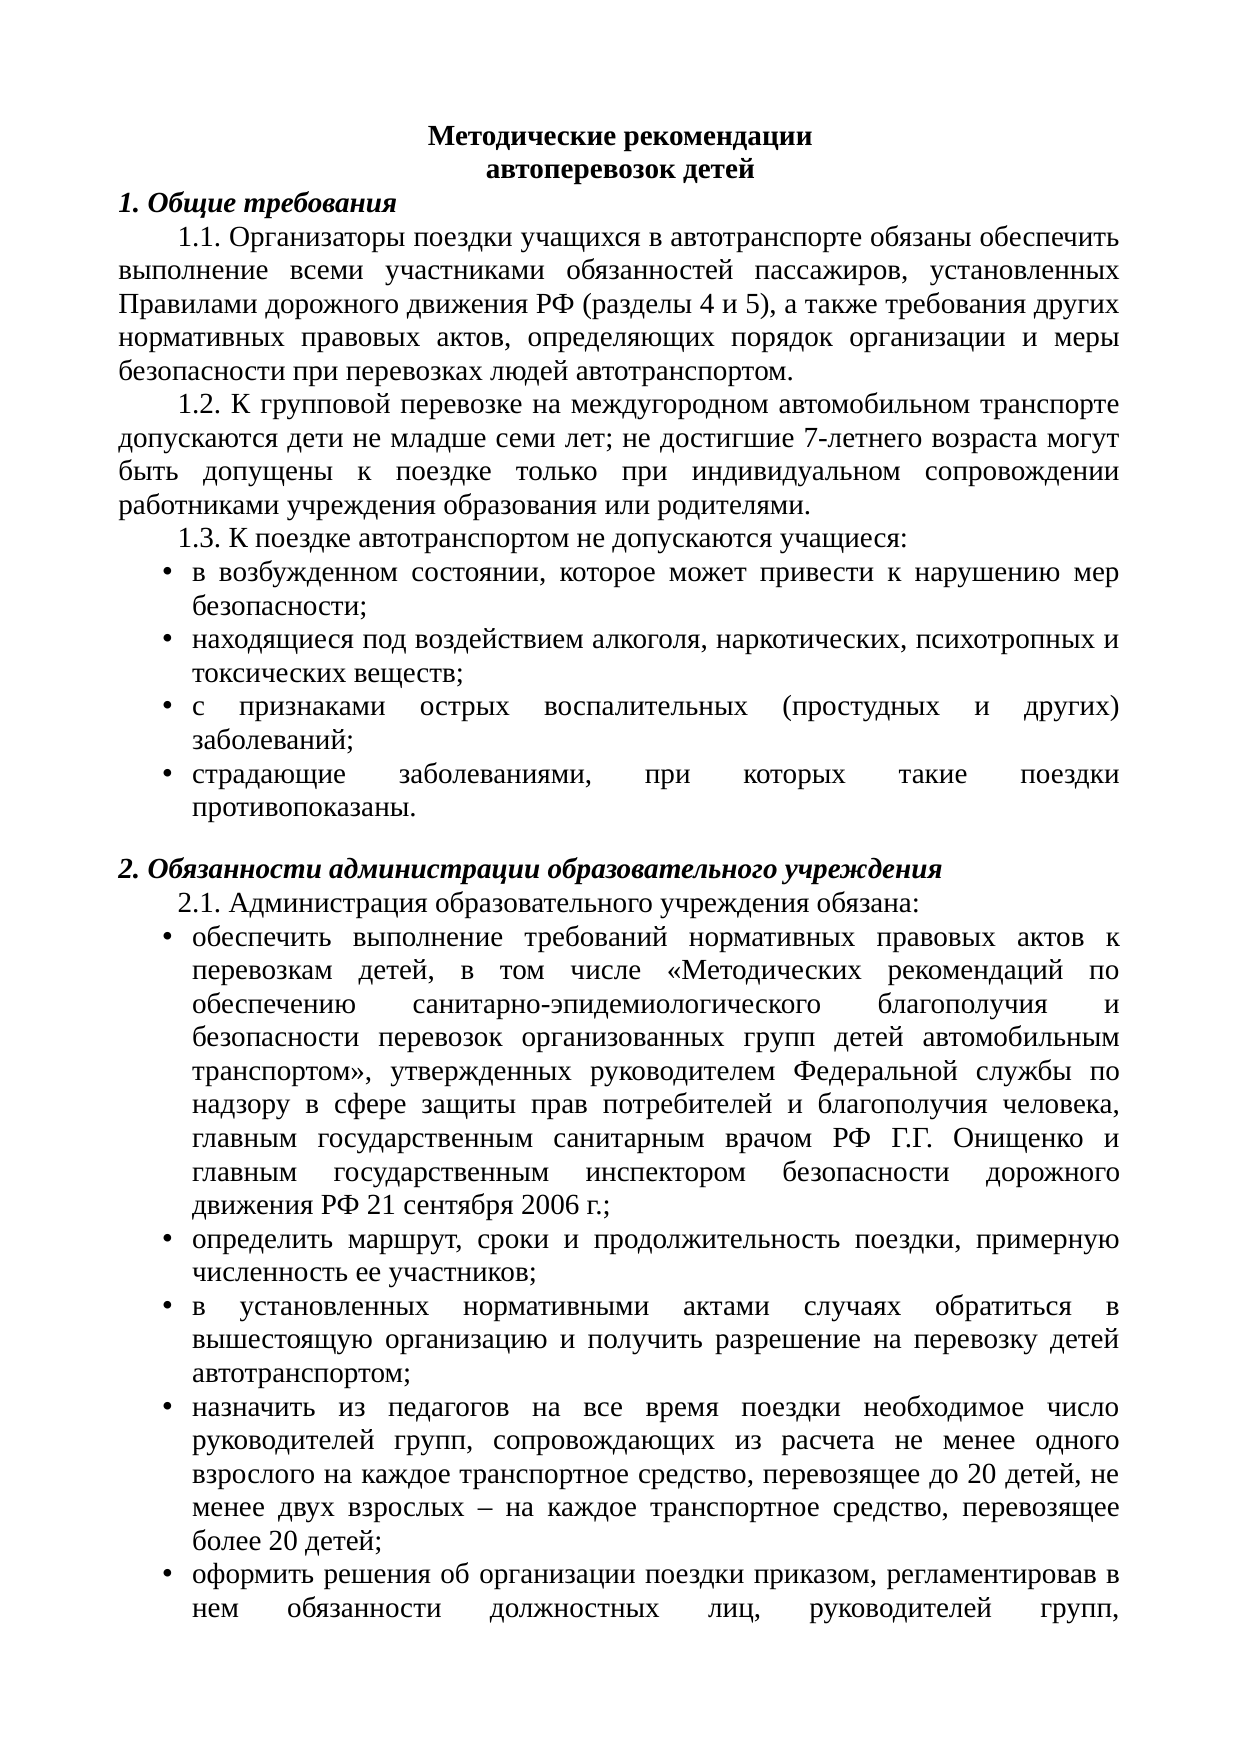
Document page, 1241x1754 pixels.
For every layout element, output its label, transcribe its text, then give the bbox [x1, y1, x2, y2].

text 2. Обязанности администрации образовательного учреждения [118, 852, 1122, 885]
list в возбужденном состоянии, которое может привести к нарушению мер безопасности; [162, 554, 1120, 621]
text 1. Общие требования [118, 185, 1122, 219]
text 1.3. К поездке автотранспортом не допускаются учащиеся: [118, 521, 1122, 554]
list страдающие заболеваниями, при которых такие поездки противопоказаны. [162, 756, 1120, 823]
list обеспечить выполнение требований нормативных правовых актов к перевозкам детей, в том числе «Методических рекомендаций по обеспечению санитарно-эпидемиологического благополучия и безопасности перевозок организованных групп детей автомобильным транспортом», утвержденных руководителем Федеральной службы по надзору в сфере защиты прав потребителей и благополучия человека, главным государственным санитарным врачом РФ Г.Г. Онищенко и главным государственным инспектором безопасности дорожного движения РФ 21 сентября 2006 г.; [162, 919, 1120, 1221]
list определить маршрут, сроки и продолжительность поездки, примерную численность ее участников; [162, 1221, 1120, 1288]
text 1.1. Организаторы поездки учащихся в автотранспорте обязаны обеспечить выполнение всеми участниками обязанностей пассажиров, установленных Правилами дорожного движения РФ (разделы 4 и 5), а также требования других нормативных правовых актов, определяющих порядок организации и меры безопасности при перевозках людей автотранспортом. [118, 219, 1120, 386]
list оформить решения об организации поездки приказом, регламентировав в нем обязанности должностных лиц, руководителей групп, [162, 1556, 1120, 1624]
list в установленных нормативными актами случаях обратиться в вышестоящую организацию и получить разрешение на перевозку детей автотранспортом; [162, 1288, 1120, 1389]
list с признаками острых воспалительных (простудных и других) заболеваний; [162, 688, 1120, 756]
text 2.1. Администрация образовательного учреждения обязана: [118, 885, 1120, 919]
text автоперевозок детей [118, 152, 1122, 185]
text 1.2. К групповой перевозке на междугородном автомобильном транспорте допускаются дети не младше семи лет; не достигшие 7-летнего возраста могут быть допущены к поездке только при индивидуальном сопровождении работниками учреждения образования или родителями. [118, 386, 1120, 521]
list назначить из педагогов на все время поездки необходимое число руководителей групп, сопровождающих из расчета не менее одного взрослого на каждое транспортное средство, перевозящее до 20 детей, не менее двух взрослых – на каждое транспортное средство, перевозящее более 20 детей; [162, 1389, 1120, 1556]
list находящиеся под воздействием алкоголя, наркотических, психотропных и токсических веществ; [162, 621, 1120, 688]
text Методические рекомендации [118, 118, 1122, 152]
